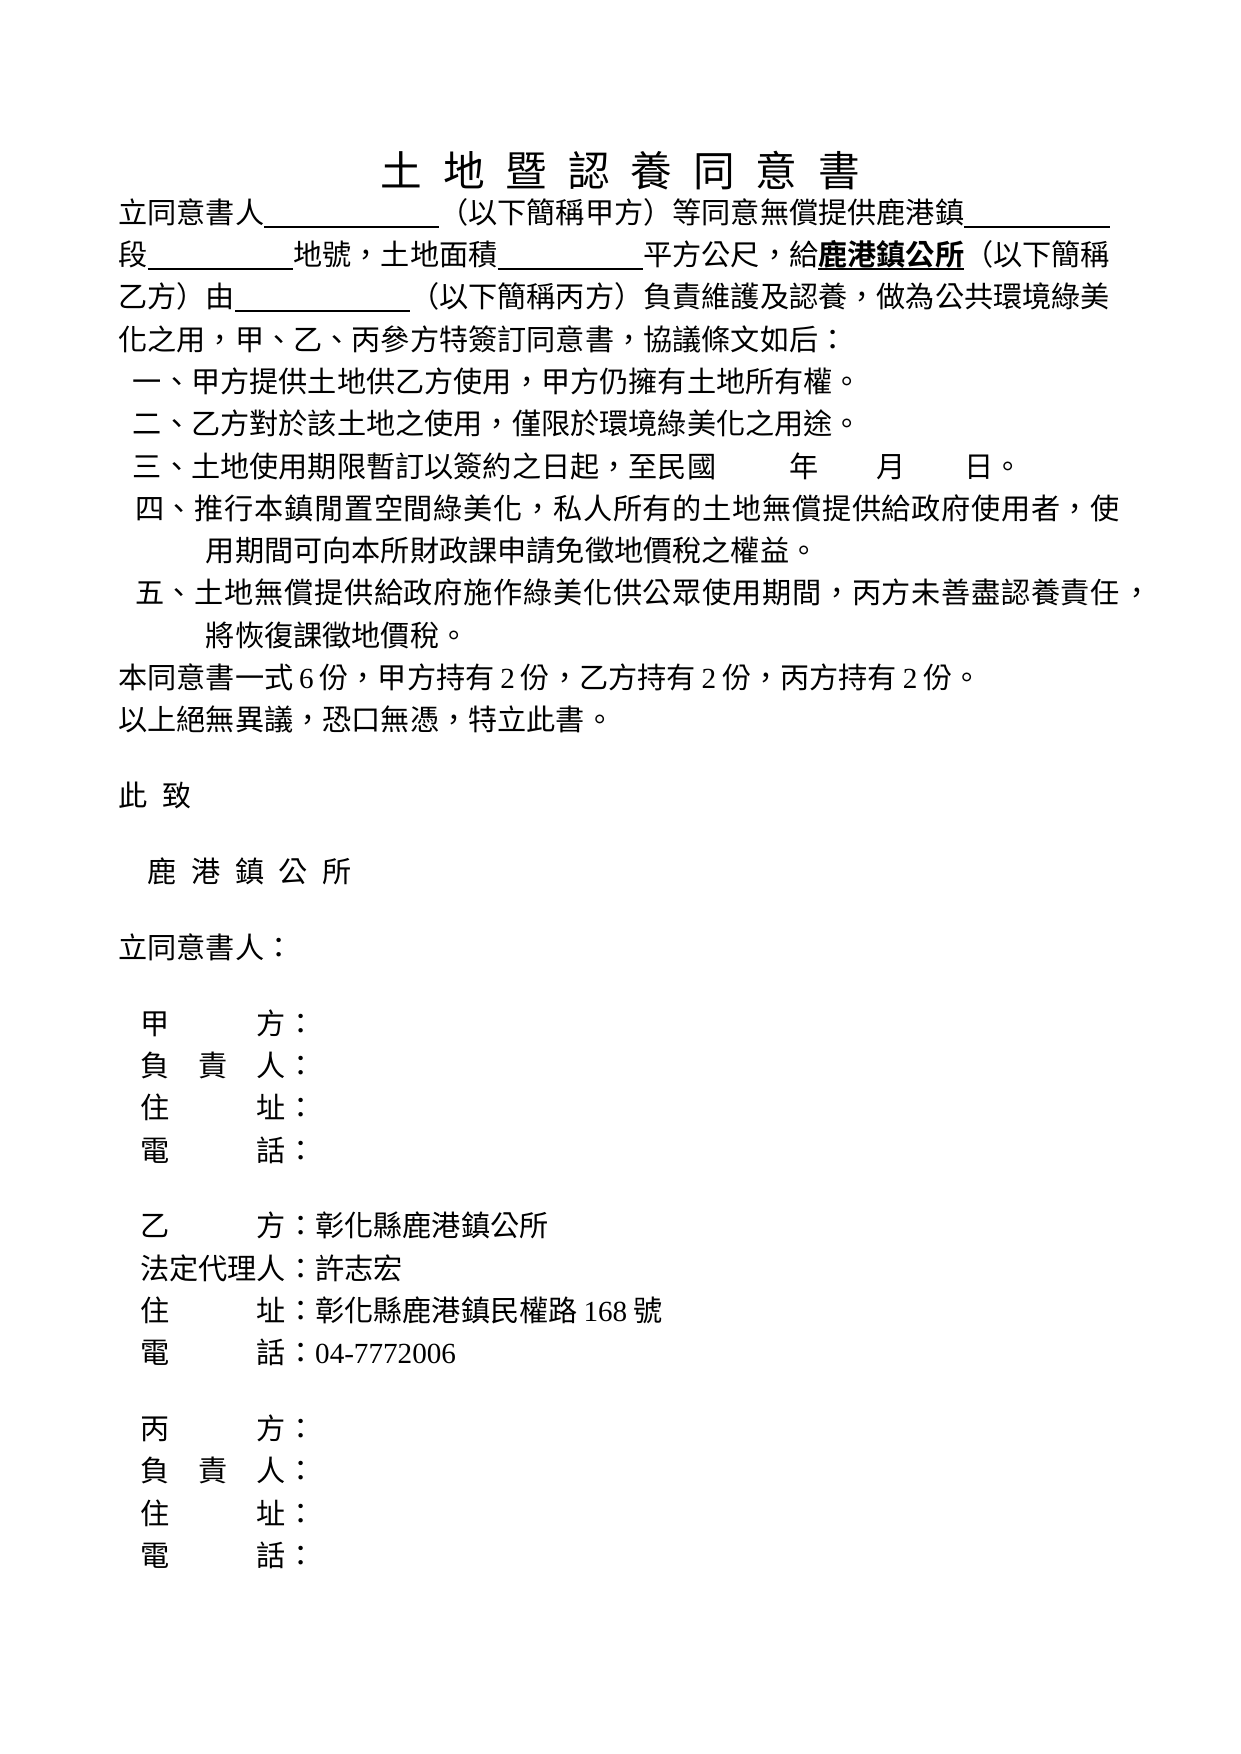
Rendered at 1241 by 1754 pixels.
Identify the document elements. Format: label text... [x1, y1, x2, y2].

text 負 責 人： [118, 1043, 1122, 1085]
text 甲 方： [118, 1000, 1122, 1043]
text 電 話： [118, 1533, 1122, 1575]
text 電 話： [118, 1127, 1122, 1169]
text 乙 方：彰化縣鹿港鎮公所 [118, 1203, 1122, 1245]
text 電 話：04-7772006 [118, 1330, 1122, 1372]
text 立同意書人 （以下簡稱甲方）等同意無償提供鹿港鎮 段 地號，土地面積 平方公尺，給鹿港鎮公所（以下簡稱乙方）由 （以下簡稱丙方）負責維護及認養，做為公共環境綠美化之用，甲、乙、丙參方特簽訂同意書，協議條文如后： [118, 189, 1122, 359]
text 法定代理人：許志宏 [118, 1245, 1122, 1288]
text 負 責 人： [118, 1448, 1122, 1490]
text 四、推行本鎮閒置空間綠美化，私人所有的土地無償提供給政府使用者，使用期間可向本所財政課申請免徵地價稅之權益。 [118, 486, 1122, 570]
text 三、土地使用期限暫訂以簽約之日起，至民國 年 月 日。 [118, 443, 1122, 486]
text 住 址： [118, 1490, 1122, 1533]
text 鹿 港 鎮 公 所 [118, 849, 1122, 891]
text 以上絕無異議，恐口無憑，特立此書。 [118, 697, 1122, 739]
text 此 致 [118, 773, 1122, 815]
text 本同意書一式6份，甲方持有2份，乙方持有2份，丙方持有2份。 [118, 655, 1122, 697]
text 丙 方： [118, 1406, 1122, 1448]
text 五、土地無償提供給政府施作綠美化供公眾使用期間，丙方未善盡認養責任，將恢復課徵地價稅。 [118, 570, 1122, 655]
text 立同意書人： [118, 924, 1122, 967]
text 住 址： [118, 1085, 1122, 1127]
text 二、乙方對於該土地之使用，僅限於環境綠美化之用途。 [118, 401, 1122, 443]
text 土 地 暨 認 養 同 意 書 [118, 127, 1122, 189]
text 一、甲方提供土地供乙方使用，甲方仍擁有土地所有權。 [118, 359, 1122, 401]
text 住 址：彰化縣鹿港鎮民權路168號 [118, 1288, 1122, 1330]
